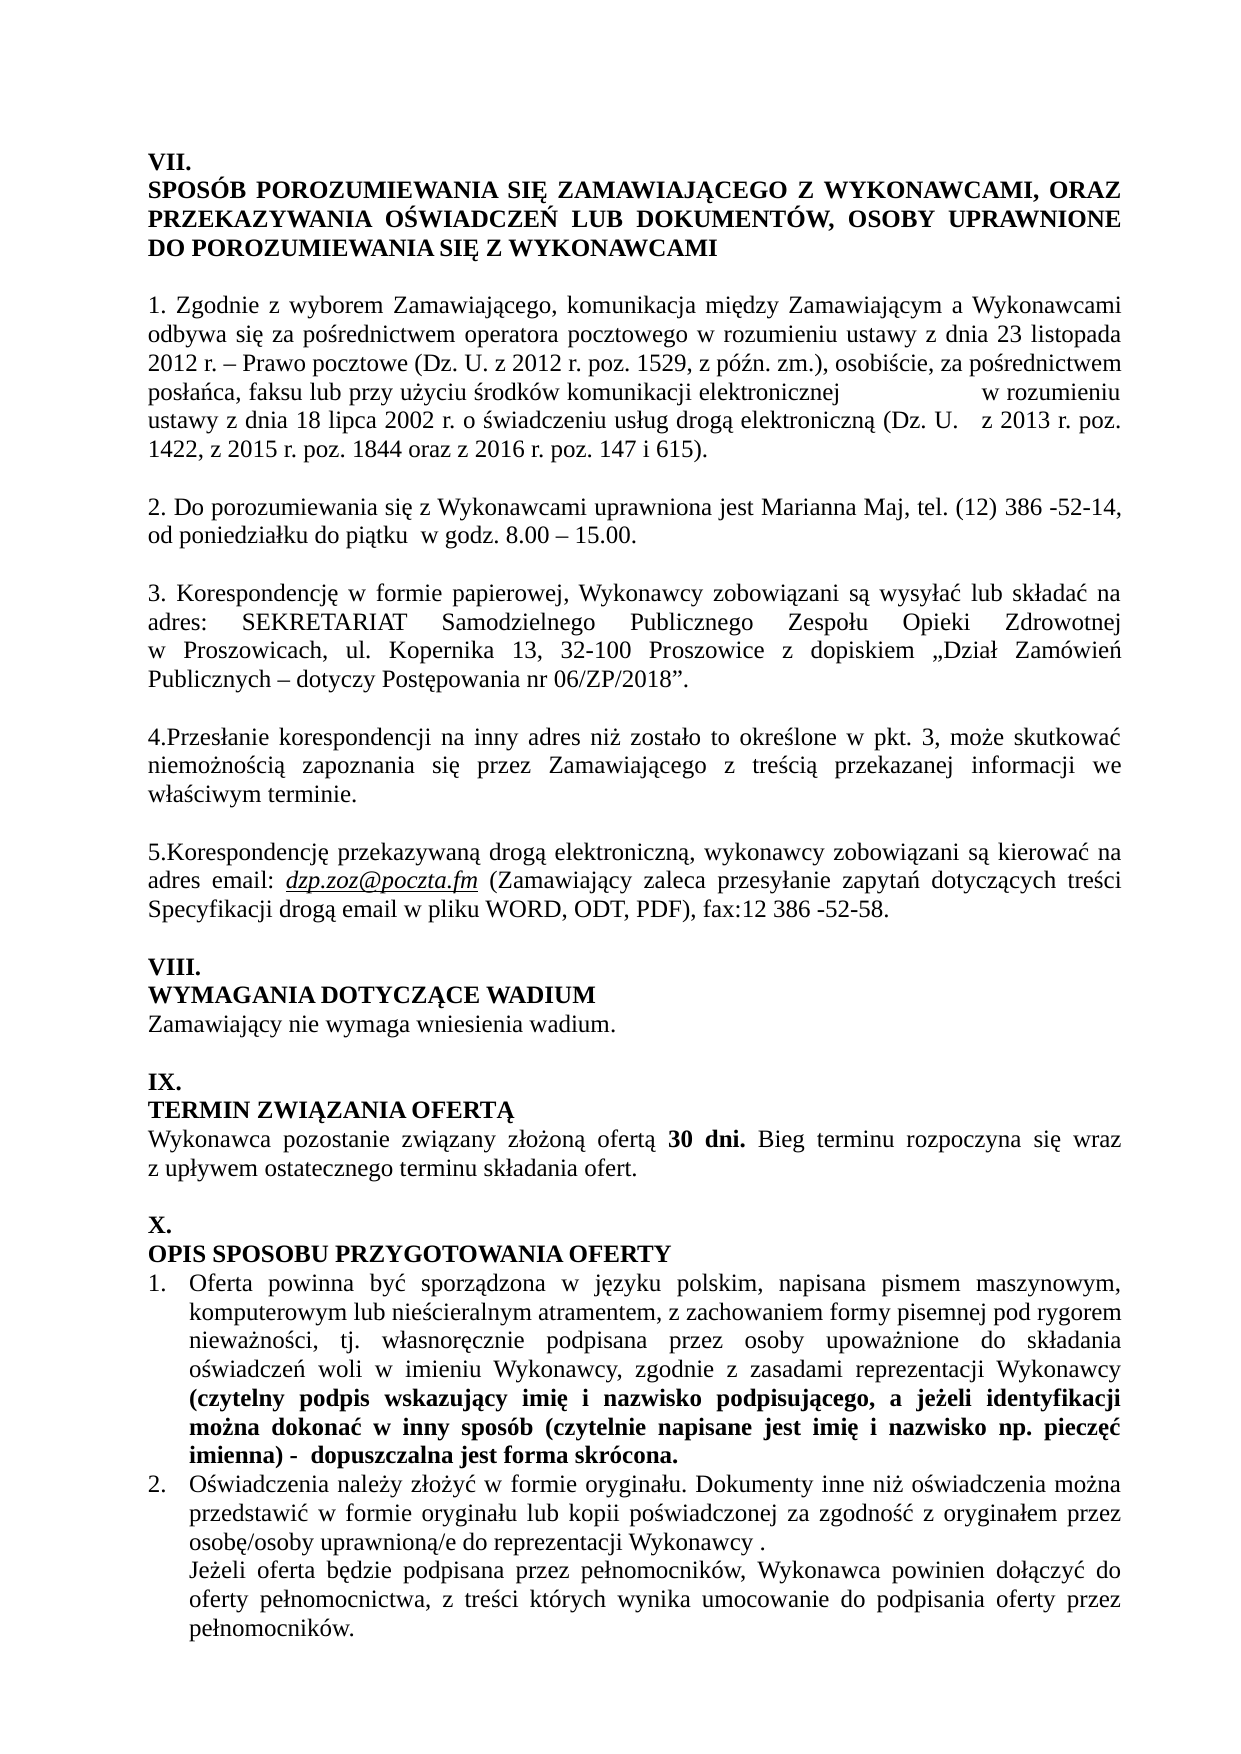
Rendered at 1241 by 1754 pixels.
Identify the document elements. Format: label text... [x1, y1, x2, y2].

text Wykonawca pozostanie związany złożoną ofertą 30 dni. Bieg terminu rozpoczyna się wraz z upływem ostatecznego terminu składania ofert. [148, 1124, 1122, 1182]
list Oferta powinna być sporządzona w języku polskim, napisana pismem maszynowym, komputerowym lub nieścieralnym atramentem, z zachowaniem formy pisemnej pod rygorem nieważności, tj. własnoręcznie podpisana przez osoby upoważnione do składania oświadczeń woli w imieniu Wykonawcy, zgodnie z zasadami reprezentacji Wykonawcy (czytelny podpis wskazujący imię i nazwisko podpisującego, a jeżeli identyfikacji można dokonać w inny sposób (czytelnie napisane jest imię i nazwisko np. pieczęć imienna) - dopuszczalna jest forma skrócona. [148, 1268, 1122, 1469]
text TERMIN ZWIĄZANIA OFERTĄ [148, 1096, 1122, 1124]
list Oświadczenia należy złożyć w formie oryginału. Dokumenty inne niż oświadczenia można przedstawić w formie oryginału lub kopii poświadczonej za zgodność z oryginałem przez osobę/osoby uprawnioną/e do reprezentacji Wykonawcy . [148, 1469, 1122, 1556]
text Zamawiający nie wymaga wniesienia wadium. [148, 1009, 1122, 1038]
text VIII. [148, 952, 1122, 981]
text X. [148, 1211, 1122, 1239]
text 5.Korespondencję przekazywaną drogą elektroniczną, wykonawcy zobowiązani są kierować na adres email: dzp.zoz@poczta.fm (Zamawiający zaleca przesyłanie zapytań dotyczących treści Specyfikacji drogą email w pliku WORD, ODT, PDF), fax:12 386 -52-58. [148, 837, 1122, 923]
text IX. [148, 1067, 1122, 1096]
list Jeżeli oferta będzie podpisana przez pełnomocników, Wykonawca powinien dołączyć do oferty pełnomocnictwa, z treści których wynika umocowanie do podpisania oferty przez pełnomocników. [148, 1556, 1122, 1642]
text 4.Przesłanie korespondencji na inny adres niż zostało to określone w pkt. 3, może skutkować niemożnością zapoznania się przez Zamawiającego z treścią przekazanej informacji we właściwym terminie. [148, 722, 1122, 808]
text 2. Do porozumiewania się z Wykonawcami uprawniona jest Marianna Maj, tel. (12) 386 -52-14, od poniedziałku do piątku w godz. 8.00 – 15.00. [148, 492, 1122, 549]
text OPIS SPOSOBU PRZYGOTOWANIA OFERTY [148, 1239, 1122, 1268]
text WYMAGANIA DOTYCZĄCE WADIUM [148, 981, 1122, 1009]
text VII. [148, 147, 1122, 176]
text 3. Korespondencję w formie papierowej, Wykonawcy zobowiązani są wysyłać lub składać na adres: SEKRETARIAT Samodzielnego Publicznego Zespołu Opieki Zdrowotnej w Proszowicach, ul. Kopernika 13, 32-100 Proszowice z dopiskiem „Dział Zamówień Publicznych – dotyczy Postępowania nr 06/ZP/2018”. [148, 578, 1122, 693]
text SPOSÓB POROZUMIEWANIA SIĘ ZAMAWIAJĄCEGO Z WYKONAWCAMI, ORAZ PRZEKAZYWANIA OŚWIADCZEŃ LUB DOKUMENTÓW, OSOBY UPRAWNIONE DO POROZUMIEWANIA SIĘ Z WYKONAWCAMI [148, 176, 1122, 262]
text 1. Zgodnie z wyborem Zamawiającego, komunikacja między Zamawiającym a Wykonawcami odbywa się za pośrednictwem operatora pocztowego w rozumieniu ustawy z dnia 23 listopada 2012 r. – Prawo pocztowe (Dz. U. z 2012 r. poz. 1529, z późn. zm.), osobiście, za pośrednictwem posłańca, faksu lub przy użyciu środków komunikacji elektronicznej w rozumieniu ustawy z dnia 18 lipca 2002 r. o świadczeniu usług drogą elektroniczną (Dz. U. z 2013 r. poz. 1422, z 2015 r. poz. 1844 oraz z 2016 r. poz. 147 i 615). [148, 291, 1122, 463]
